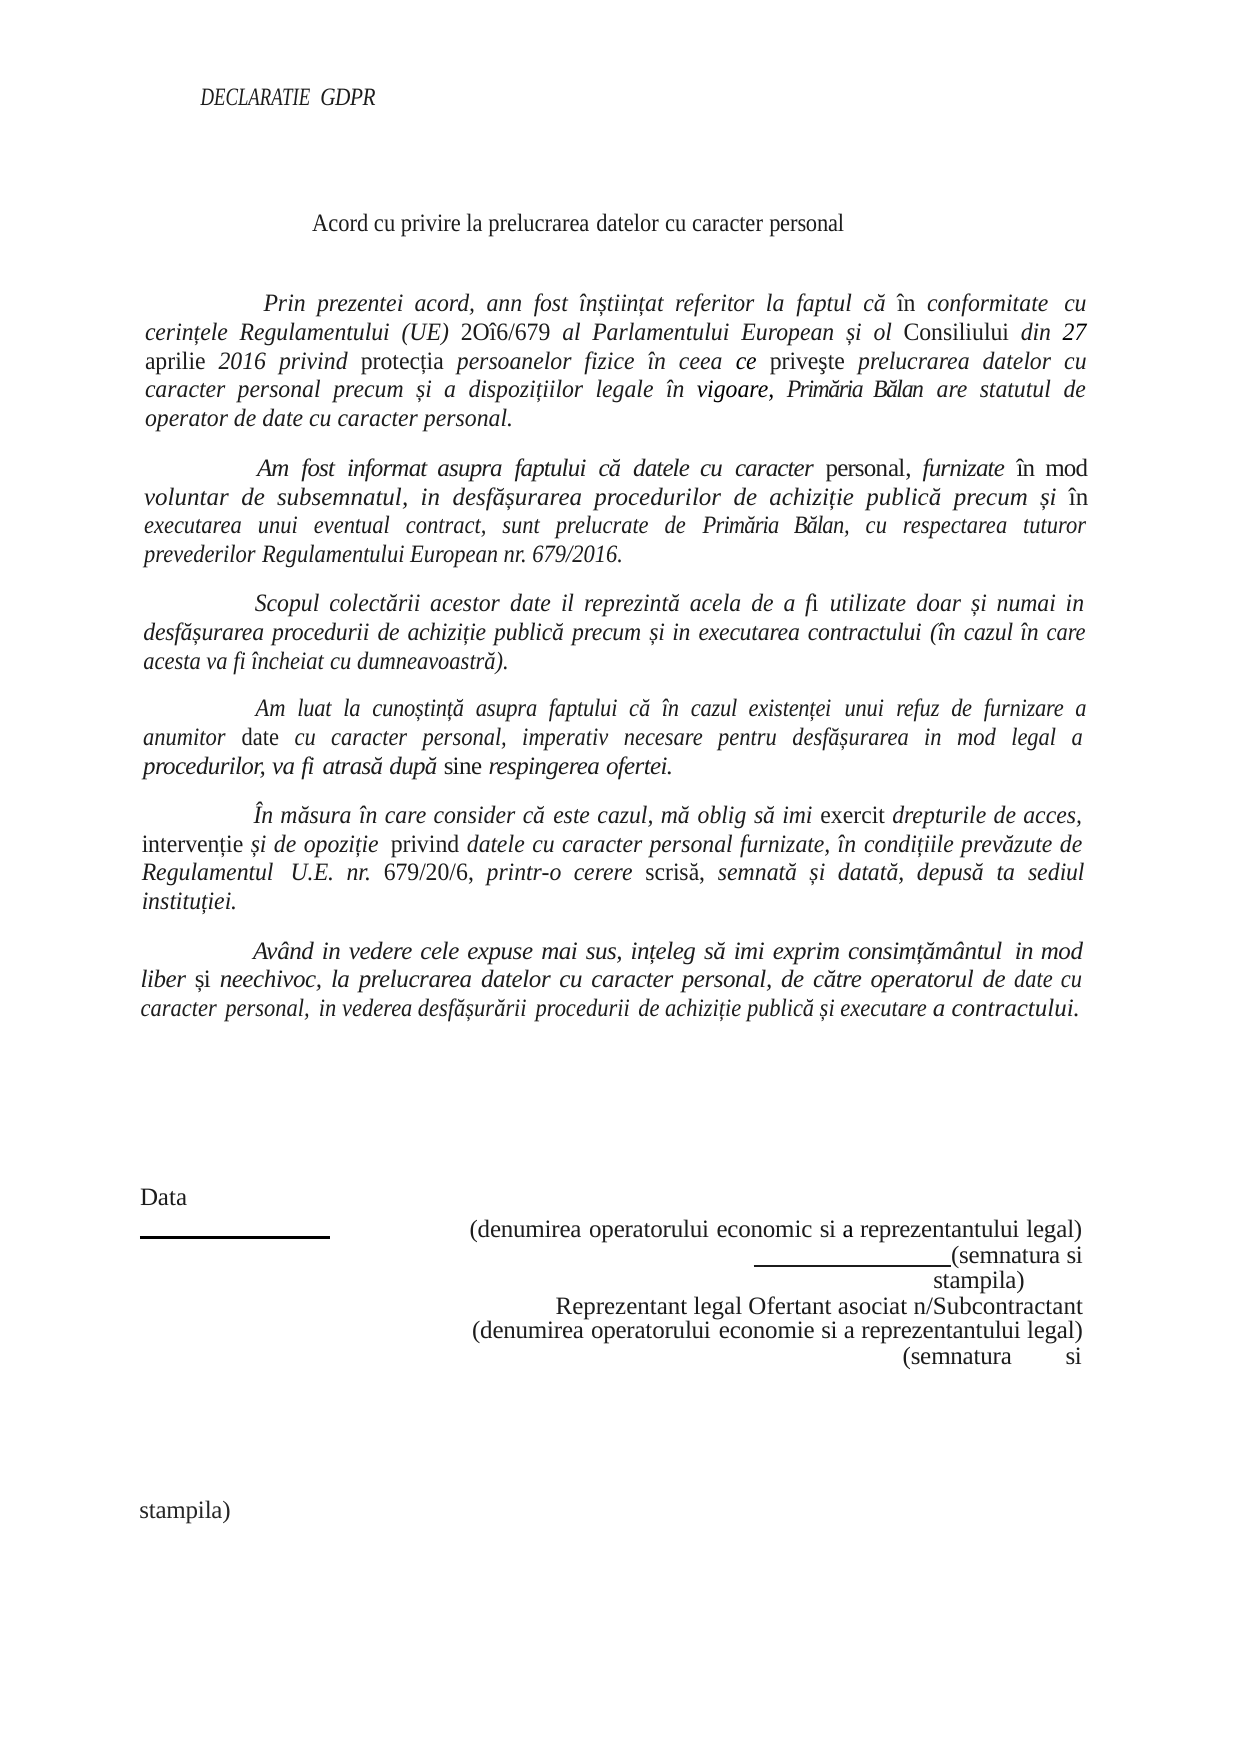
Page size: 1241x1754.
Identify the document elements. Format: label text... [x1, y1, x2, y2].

text Reprezentant legal Ofertant asociat n/Subcontractant (denumirea operatorului economie si a reprezentantului legal) [471, 1294, 1083, 1343]
text stampila) [139, 1495, 329, 1523]
text (semnatura si [431, 1243, 1083, 1268]
text Având in vedere cele expuse mai sus, ințeleg să imi exprim consimțământul in mod liber și neechivoc, la prelucrarea datelor cu caracter personal, de către operatorul de date cu caracter personal, in vederea desfășurării procedurii de achiziție publică și executare a contractului. [140, 936, 1084, 1022]
text În măsura în care consider că este cazul, mă oblig să imi exercit drepturile de acces, intervenție și de opoziție privind datele cu caracter personal furnizate, în condițiile prevăzute de Regulamentul U.E. nr. 679/20/6, printr-o cerere scrisă, semnată și datată, depusă ta sediul instituției. [142, 800, 1085, 915]
text DECLARATIE GDPR [200, 82, 1215, 111]
text Data [140, 1182, 329, 1236]
text (denumirea operatorului economic si a reprezentantului legal) [431, 1216, 1082, 1243]
text Am fost informat asupra faptului că datele cu caracter personal, furnizate în mod voluntar de subsemnatul, in desfășurarea procedurilor de achiziție publică precum și în executarea unui eventual contract, sunt prelucrate de Primăria Bălan, cu respectarea tuturor prevederilor Regulamentului European nr. 679/2016. [144, 453, 1089, 568]
text Am luat la cunoștință asupra faptului că în cazul existenței unui refuz de furnizare a anumitor date cu caracter personal, imperativ necesare pentru desfășurarea in mod legal a procedurilor, va fi atrasă după sine respingerea ofertei. [143, 693, 1086, 780]
text Acord cu privire la prelucrarea datelor cu caracter personal [312, 208, 1215, 237]
text Scopul colectării acestor date il reprezintă acela de a fi utilizate doar și numai in desfășurarea procedurii de achiziție publică precum și in executarea contractului (în cazul în care acesta va fi încheiat cu dumneavoastră). [143, 588, 1087, 674]
text Prin prezentei acord, ann fost înștiințat referitor la faptul că în conformitate cu cerințele Regulamentului (UE) 2Oî6/679 al Parlamentului European și ol Consiliului din 27 aprilie 2016 privind protecția persoanelor fizice în ceea ce priveşte prelucrarea datelor cu caracter personal precum și a dispozițiilor legale în vigoare, Primăria Bălan are statutul de operator de date cu caracter personal. [145, 288, 1089, 432]
text (semnatura si [431, 1343, 1082, 1370]
text stampila) [933, 1268, 1215, 1294]
